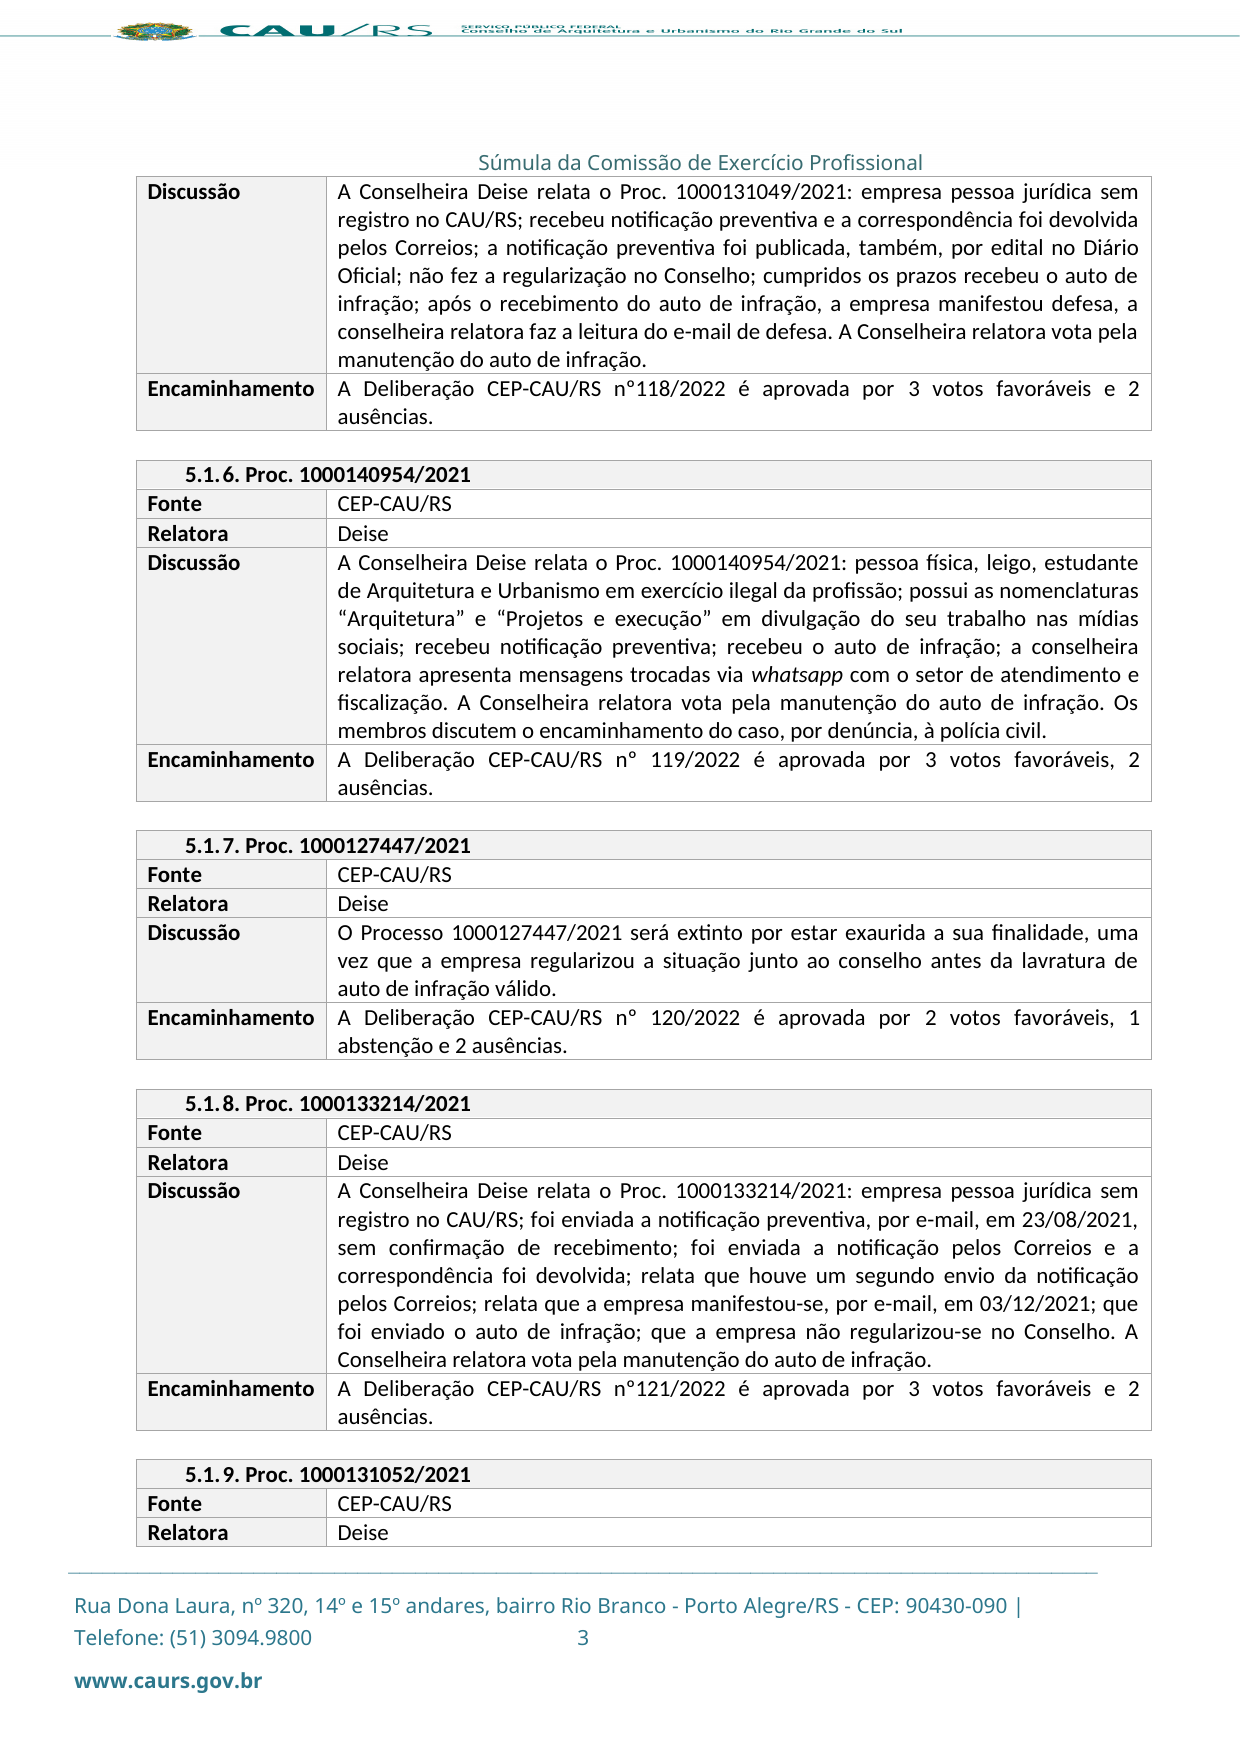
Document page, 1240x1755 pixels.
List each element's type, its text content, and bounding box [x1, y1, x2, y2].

table_cell [131, 1118, 136, 1147]
table_cell Deise [327, 519, 1151, 547]
table_cell Relatora [137, 519, 326, 547]
table_cell Relatora [137, 1148, 326, 1176]
table_cell [131, 1089, 136, 1117]
table_cell [131, 1517, 136, 1546]
table_cell Relatora [137, 889, 326, 917]
table_cell Discussão [137, 918, 326, 1002]
table_cell Fonte [137, 1119, 326, 1147]
table_cell CEP-CAU/RS [327, 1489, 1151, 1517]
table_cell Fonte [137, 490, 326, 518]
table_cell A Deliberação CEP-CAU/RS nº 119/2022 é aprovada por 3 votos favoráveis, 2 ausências. [327, 745, 1151, 801]
table_cell [136, 1431, 1151, 1459]
table_cell [131, 373, 136, 430]
table_cell [131, 460, 136, 488]
table_cell Encaminhamento [137, 745, 326, 801]
table_cell [131, 176, 136, 373]
table_cell [136, 1060, 1151, 1088]
table_cell Discussão [137, 177, 326, 373]
table_cell [131, 744, 136, 801]
table_cell CEP-CAU/RS [327, 860, 1151, 888]
table_cell Deise [327, 889, 1151, 917]
table_cell [131, 830, 136, 859]
table_cell Encaminhamento [137, 374, 326, 430]
table_cell [131, 1488, 136, 1517]
table_cell CEP-CAU/RS [327, 1119, 1151, 1147]
table_cell [131, 1147, 136, 1176]
table_cell Deise [327, 1518, 1151, 1546]
table_cell A Conselheira Deise relata o Proc. 1000133214/2021: empresa pessoa jurídica sem registro no CAU/RS; foi enviada a notificação preventiva, por e-mail, em 23/08/2021, sem confirmação de recebimento; foi enviada a notificação pelos Correios e a correspondência foi devolvida; relata que houve um segundo envio da notificação pelos Correios; relata que a empresa manifestou-se, por e-mail, em 03/12/2021; que foi enviado o auto de infração; que a empresa não regularizou-se no Conselho. A Conselheira relatora vota pela manutenção do auto de infração. [327, 1177, 1151, 1373]
table_cell [131, 888, 136, 917]
table_cell [131, 489, 136, 518]
table_cell [131, 801, 136, 830]
table_cell [136, 802, 1151, 830]
table_cell [131, 430, 136, 459]
table_cell [131, 518, 136, 547]
table_cell 7. Proc. 1000127447/2021 [137, 831, 1151, 859]
table_cell A Deliberação CEP-CAU/RS nº 120/2022 é aprovada por 2 votos favoráveis, 1 abstenção e 2 ausências. [327, 1003, 1151, 1059]
table_cell 9. Proc. 1000131052/2021 [137, 1460, 1151, 1488]
table_cell A Deliberação CEP-CAU/RS nº118/2022 é aprovada por 3 votos favoráveis e 2 ausências. [327, 374, 1151, 430]
table_cell [131, 1059, 136, 1088]
table_cell [131, 1459, 136, 1488]
table_cell 8. Proc. 1000133214/2021 [137, 1090, 1151, 1117]
table_cell 6. Proc. 1000140954/2021 [137, 461, 1151, 488]
table_cell Fonte [137, 860, 326, 888]
table_cell A Conselheira Deise relata o Proc. 1000131049/2021: empresa pessoa jurídica sem registro no CAU/RS; recebeu notificação preventiva e a correspondência foi devolvida pelos Correios; a notificação preventiva foi publicada, também, por edital no Diário Oficial; não fez a regularização no Conselho; cumpridos os prazos recebeu o auto de infração; após o recebimento do auto de infração, a empresa manifestou defesa, a conselheira relatora faz a leitura do e-mail de defesa. A Conselheira relatora vota pela manutenção do auto de infração. [327, 177, 1151, 373]
table_cell A Conselheira Deise relata o Proc. 1000140954/2021: pessoa física, leigo, estudante de Arquitetura e Urbanismo em exercício ilegal da profissão; possui as nomenclaturas “Arquitetura” e “Projetos e execução” em divulgação do seu trabalho nas mídias sociais; recebeu notificação preventiva; recebeu o auto de infração; a conselheira relatora apresenta mensagens trocadas via whatsapp com o setor de atendimento e fiscalização. A Conselheira relatora vota pela manutenção do auto de infração. Os membros discutem o encaminhamento do caso, por denúncia, à polícia civil. [327, 548, 1151, 744]
table_cell [136, 431, 1151, 459]
table_cell [131, 917, 136, 1002]
table_cell Relatora [137, 1518, 326, 1546]
table_cell Encaminhamento [137, 1374, 326, 1430]
table_cell [131, 1373, 136, 1430]
table_cell CEP-CAU/RS [327, 490, 1151, 518]
table_cell [131, 1176, 136, 1373]
table_cell [131, 859, 136, 888]
table_cell Discussão [137, 1177, 326, 1373]
table_cell [131, 1002, 136, 1059]
table_cell Discussão [137, 548, 326, 744]
table_cell A Deliberação CEP-CAU/RS nº121/2022 é aprovada por 3 votos favoráveis e 2 ausências. [327, 1374, 1151, 1430]
table_cell Fonte [137, 1489, 326, 1517]
table_cell Encaminhamento [137, 1003, 326, 1059]
table_cell [131, 547, 136, 744]
table_cell Deise [327, 1148, 1151, 1176]
table_cell [131, 1430, 136, 1459]
table_cell O Processo 1000127447/2021 será extinto por estar exaurida a sua finalidade, uma vez que a empresa regularizou a situação junto ao conselho antes da lavratura de auto de infração válido. [327, 918, 1151, 1002]
